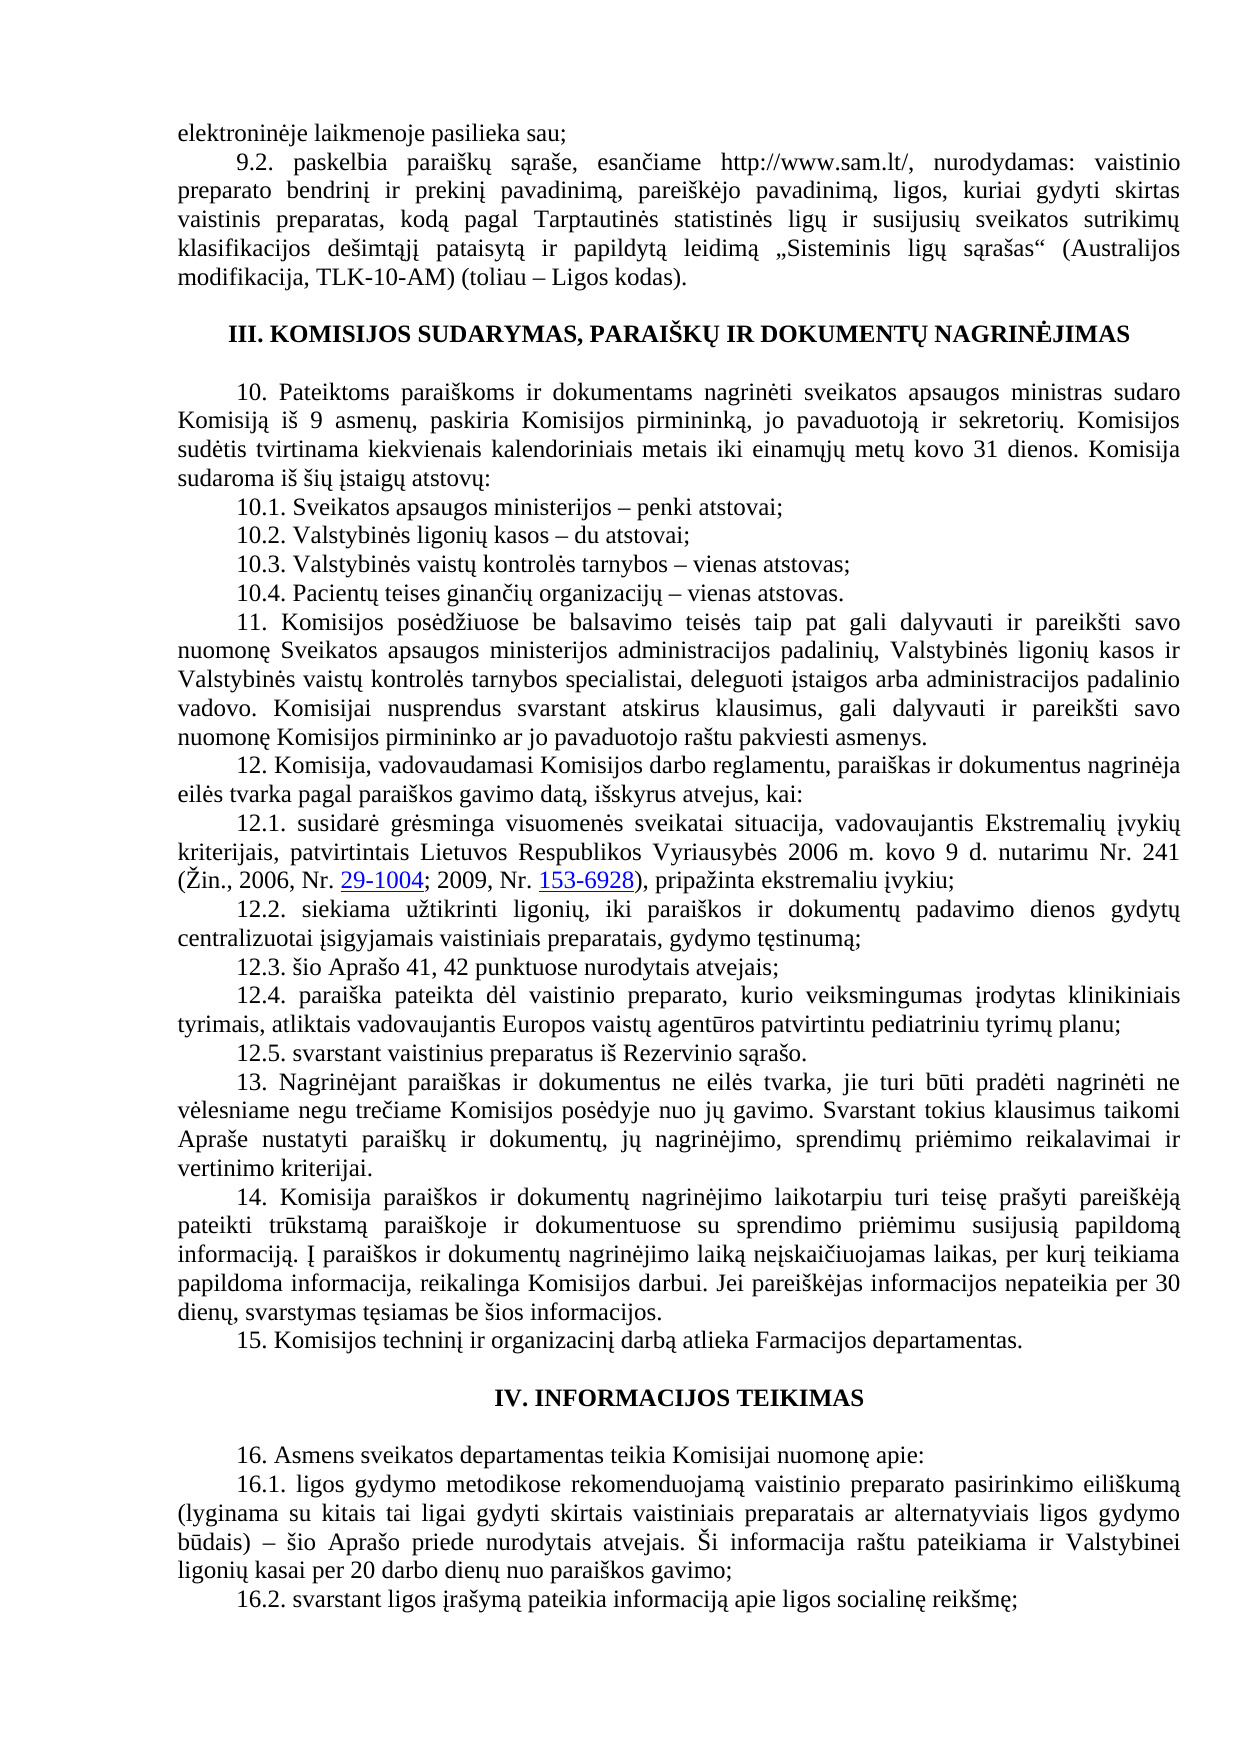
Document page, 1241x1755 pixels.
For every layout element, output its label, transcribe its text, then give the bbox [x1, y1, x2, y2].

text 11. Komisijos posėdžiuose be balsavimo teisės taip pat gali dalyvauti ir pareikšti savo nuomonę Sveikatos apsaugos ministerijos administracijos padalinių, Valstybinės ligonių kasos ir Valstybinės vaistų kontrolės tarnybos specialistai, deleguoti įstaigos arba administracijos padalinio vadovo. Komisijai nusprendus svarstant atskirus klausimus, gali dalyvauti ir pareikšti savo nuomonę Komisijos pirmininko ar jo pavaduotojo raštu pakviesti asmenys. [177, 607, 1181, 751]
text 12. Komisija, vadovaudamasi Komisijos darbo reglamentu, paraiškas ir dokumentus nagrinėja eilės tvarka pagal paraiškos gavimo datą, išskyrus atvejus, kai: [177, 751, 1181, 808]
text elektroninėje laikmenoje pasilieka sau; [177, 118, 1181, 147]
text 10.4. Pacientų teises ginančių organizacijų – vienas atstovas. [177, 578, 1181, 607]
text 16. Asmens sveikatos departamentas teikia Komisijai nuomonę apie: [177, 1441, 1181, 1469]
text 15. Komisijos techninį ir organizacinį darbą atlieka Farmacijos departamentas. [177, 1326, 1181, 1354]
text 16.2. svarstant ligos įrašymą pateikia informaciją apie ligos socialinę reikšmę; [177, 1584, 1181, 1613]
text 12.2. siekiama užtikrinti ligonių, iki paraiškos ir dokumentų padavimo dienos gydytų centralizuotai įsigyjamais vaistiniais preparatais, gydymo tęstinumą; [177, 894, 1181, 952]
text 10.1. Sveikatos apsaugos ministerijos – penki atstovai; [177, 492, 1181, 521]
text 12.3. šio Aprašo 41, 42 punktuose nurodytais atvejais; [177, 952, 1181, 981]
text 10.3. Valstybinės vaistų kontrolės tarnybos – vienas atstovas; [177, 549, 1181, 578]
text 12.1. susidarė grėsminga visuomenės sveikatai situacija, vadovaujantis Ekstremalių įvykių kriterijais, patvirtintais Lietuvos Respublikos Vyriausybės 2006 m. kovo 9 d. nutarimu Nr. 241 (Žin., 2006, Nr. 29-1004; 2009, Nr. 153-6928), pripažinta ekstremaliu įvykiu; [177, 808, 1181, 894]
text 16.1. ligos gydymo metodikose rekomenduojamą vaistinio preparato pasirinkimo eiliškumą (lyginama su kitais tai ligai gydyti skirtais vaistiniais preparatais ar alternatyviais ligos gydymo būdais) – šio Aprašo priede nurodytais atvejais. Ši informacija raštu pateikiama ir Valstybinei ligonių kasai per 20 darbo dienų nuo paraiškos gavimo; [177, 1469, 1181, 1584]
text 13. Nagrinėjant paraiškas ir dokumentus ne eilės tvarka, jie turi būti pradėti nagrinėti ne vėlesniame negu trečiame Komisijos posėdyje nuo jų gavimo. Svarstant tokius klausimus taikomi Apraše nustatyti paraiškų ir dokumentų, jų nagrinėjimo, sprendimų priėmimo reikalavimai ir vertinimo kriterijai. [177, 1067, 1181, 1182]
text 14. Komisija paraiškos ir dokumentų nagrinėjimo laikotarpiu turi teisę prašyti pareiškėją pateikti trūkstamą paraiškoje ir dokumentuose su sprendimo priėmimu susijusią papildomą informaciją. Į paraiškos ir dokumentų nagrinėjimo laiką neįskaičiuojamas laikas, per kurį teikiama papildoma informacija, reikalinga Komisijos darbui. Jei pareiškėjas informacijos nepateikia per 30 dienų, svarstymas tęsiamas be šios informacijos. [177, 1182, 1181, 1326]
text 9.2. paskelbia paraiškų sąraše, esančiame http://www.sam.lt/, nurodydamas: vaistinio preparato bendrinį ir prekinį pavadinimą, pareiškėjo pavadinimą, ligos, kuriai gydyti skirtas vaistinis preparatas, kodą pagal Tarptautinės statistinės ligų ir susijusių sveikatos sutrikimų klasifikacijos dešimtąjį pataisytą ir papildytą leidimą „Sisteminis ligų sąrašas“ (Australijos modifikacija, TLK-10-AM) (toliau – Ligos kodas). [177, 147, 1181, 291]
text 10. Pateiktoms paraiškoms ir dokumentams nagrinėti sveikatos apsaugos ministras sudaro Komisiją iš 9 asmenų, paskiria Komisijos pirmininką, jo pavaduotoją ir sekretorių. Komisijos sudėtis tvirtinama kiekvienais kalendoriniais metais iki einamųjų metų kovo 31 dienos. Komisija sudaroma iš šių įstaigų atstovų: [177, 377, 1181, 492]
text 12.4. paraiška pateikta dėl vaistinio preparato, kurio veiksmingumas įrodytas klinikiniais tyrimais, atliktais vadovaujantis Europos vaistų agentūros patvirtintu pediatriniu tyrimų planu; [177, 981, 1181, 1038]
text IV. INFORMACIJOS TEIKIMAS [177, 1383, 1181, 1412]
text 12.5. svarstant vaistinius preparatus iš Rezervinio sąrašo. [177, 1038, 1181, 1067]
text III. KOMISIJOS SUDARYMAS, PARAIŠKŲ IR DOKUMENTŲ NAGRINĖJIMAS [177, 319, 1181, 348]
text 10.2. Valstybinės ligonių kasos – du atstovai; [177, 521, 1181, 549]
